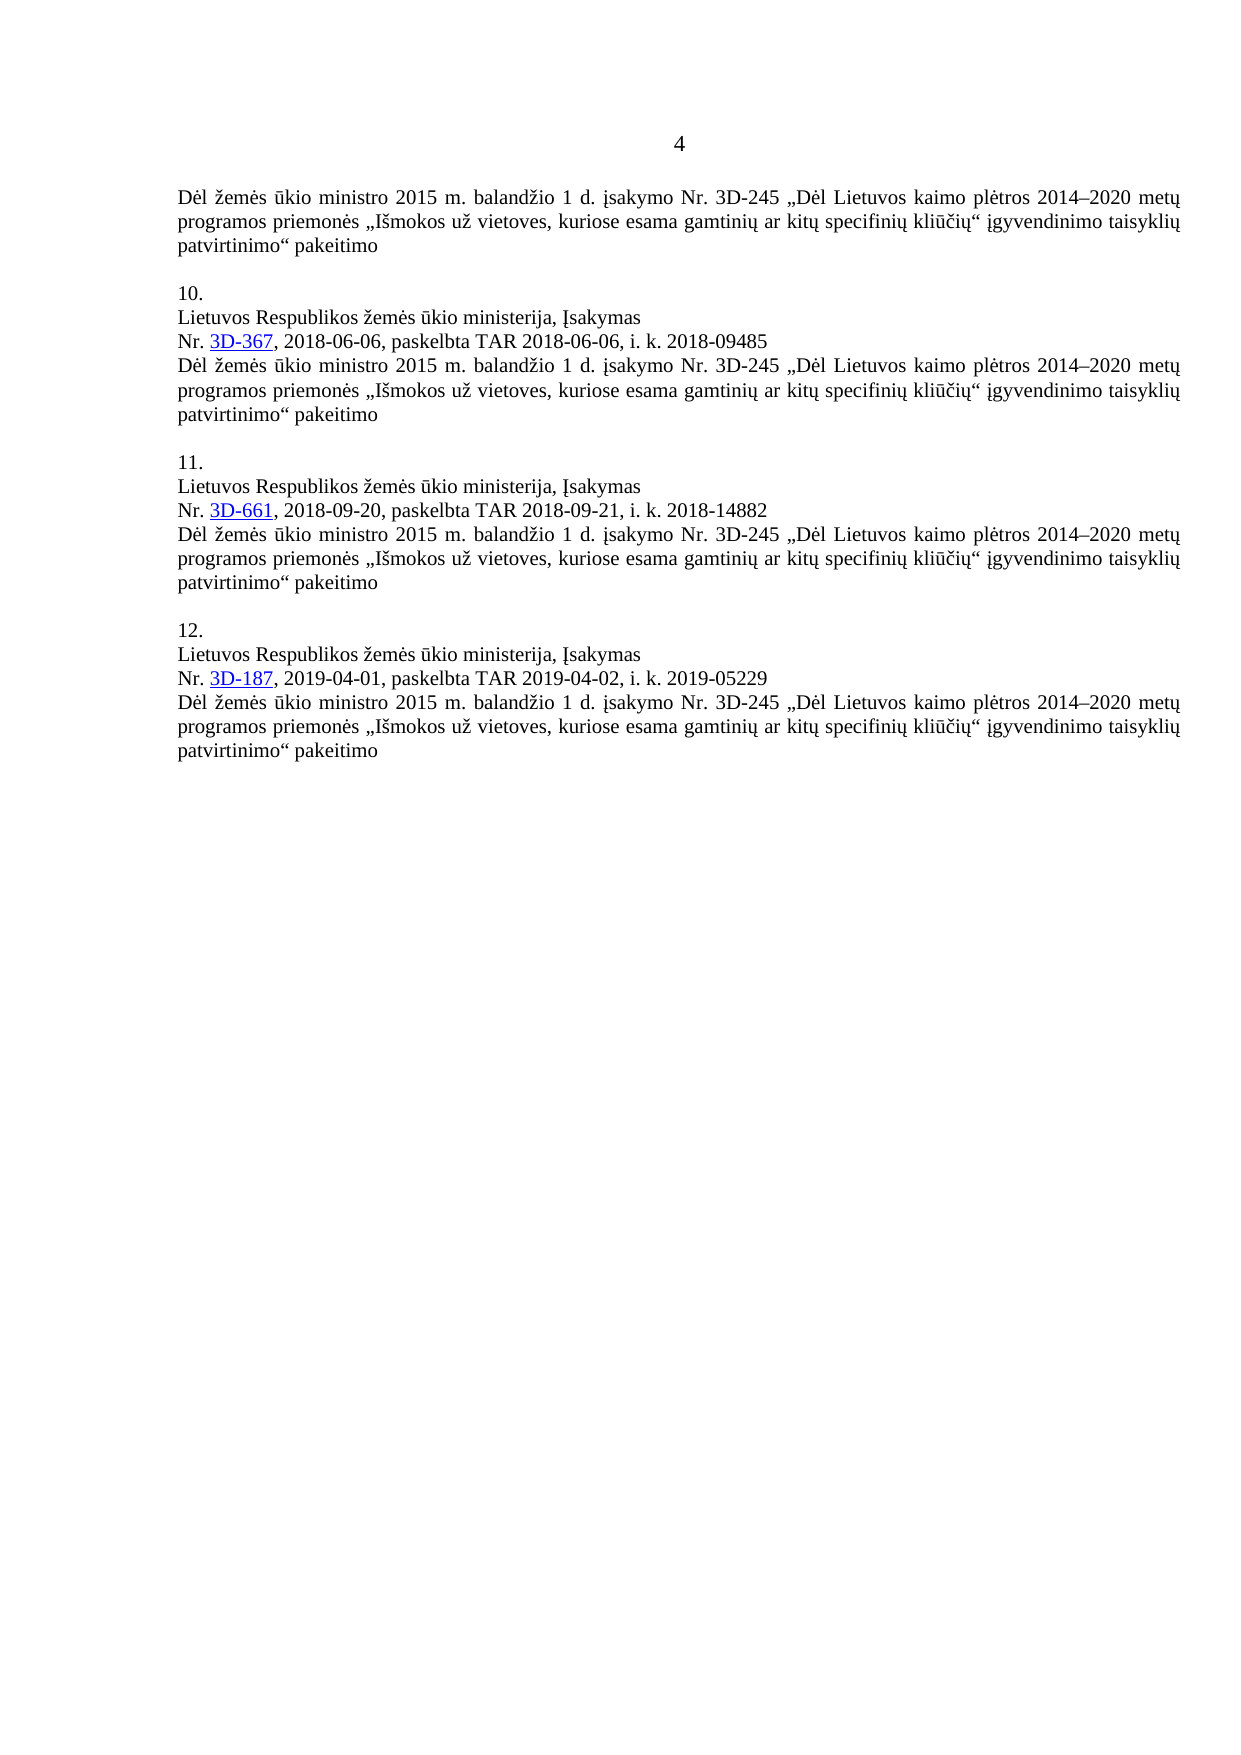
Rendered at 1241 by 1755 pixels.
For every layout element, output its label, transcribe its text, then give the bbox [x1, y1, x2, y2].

text Nr. 3D-367, 2018-06-06, paskelbta TAR 2018-06-06, i. k. 2018-09485 [177, 329, 1181, 353]
text Lietuvos Respublikos žemės ūkio ministerija, Įsakymas [177, 474, 1181, 498]
text Dėl žemės ūkio ministro 2015 m. balandžio 1 d. įsakymo Nr. 3D-245 „Dėl Lietuvos kaimo plėtros 2014–2020 metų programos priemonės „Išmokos už vietoves, kuriose esama gamtinių ar kitų specifinių kliūčių“ įgyvendinimo taisyklių patvirtinimo“ pakeitimo [177, 690, 1181, 762]
text Nr. 3D-661, 2018-09-20, paskelbta TAR 2018-09-21, i. k. 2018-14882 [177, 498, 1181, 522]
text 10. [177, 281, 1181, 305]
text Dėl žemės ūkio ministro 2015 m. balandžio 1 d. įsakymo Nr. 3D-245 „Dėl Lietuvos kaimo plėtros 2014–2020 metų programos priemonės „Išmokos už vietoves, kuriose esama gamtinių ar kitų specifinių kliūčių“ įgyvendinimo taisyklių patvirtinimo“ pakeitimo [177, 522, 1181, 594]
text Dėl žemės ūkio ministro 2015 m. balandžio 1 d. įsakymo Nr. 3D-245 „Dėl Lietuvos kaimo plėtros 2014–2020 metų programos priemonės „Išmokos už vietoves, kuriose esama gamtinių ar kitų specifinių kliūčių“ įgyvendinimo taisyklių patvirtinimo“ pakeitimo [177, 185, 1181, 257]
text Dėl žemės ūkio ministro 2015 m. balandžio 1 d. įsakymo Nr. 3D-245 „Dėl Lietuvos kaimo plėtros 2014–2020 metų programos priemonės „Išmokos už vietoves, kuriose esama gamtinių ar kitų specifinių kliūčių“ įgyvendinimo taisyklių patvirtinimo“ pakeitimo [177, 353, 1181, 426]
text 11. [177, 450, 1181, 474]
text 12. [177, 618, 1181, 642]
text Nr. 3D-187, 2019-04-01, paskelbta TAR 2019-04-02, i. k. 2019-05229 [177, 666, 1181, 690]
text Lietuvos Respublikos žemės ūkio ministerija, Įsakymas [177, 305, 1181, 329]
text Lietuvos Respublikos žemės ūkio ministerija, Įsakymas [177, 642, 1181, 666]
